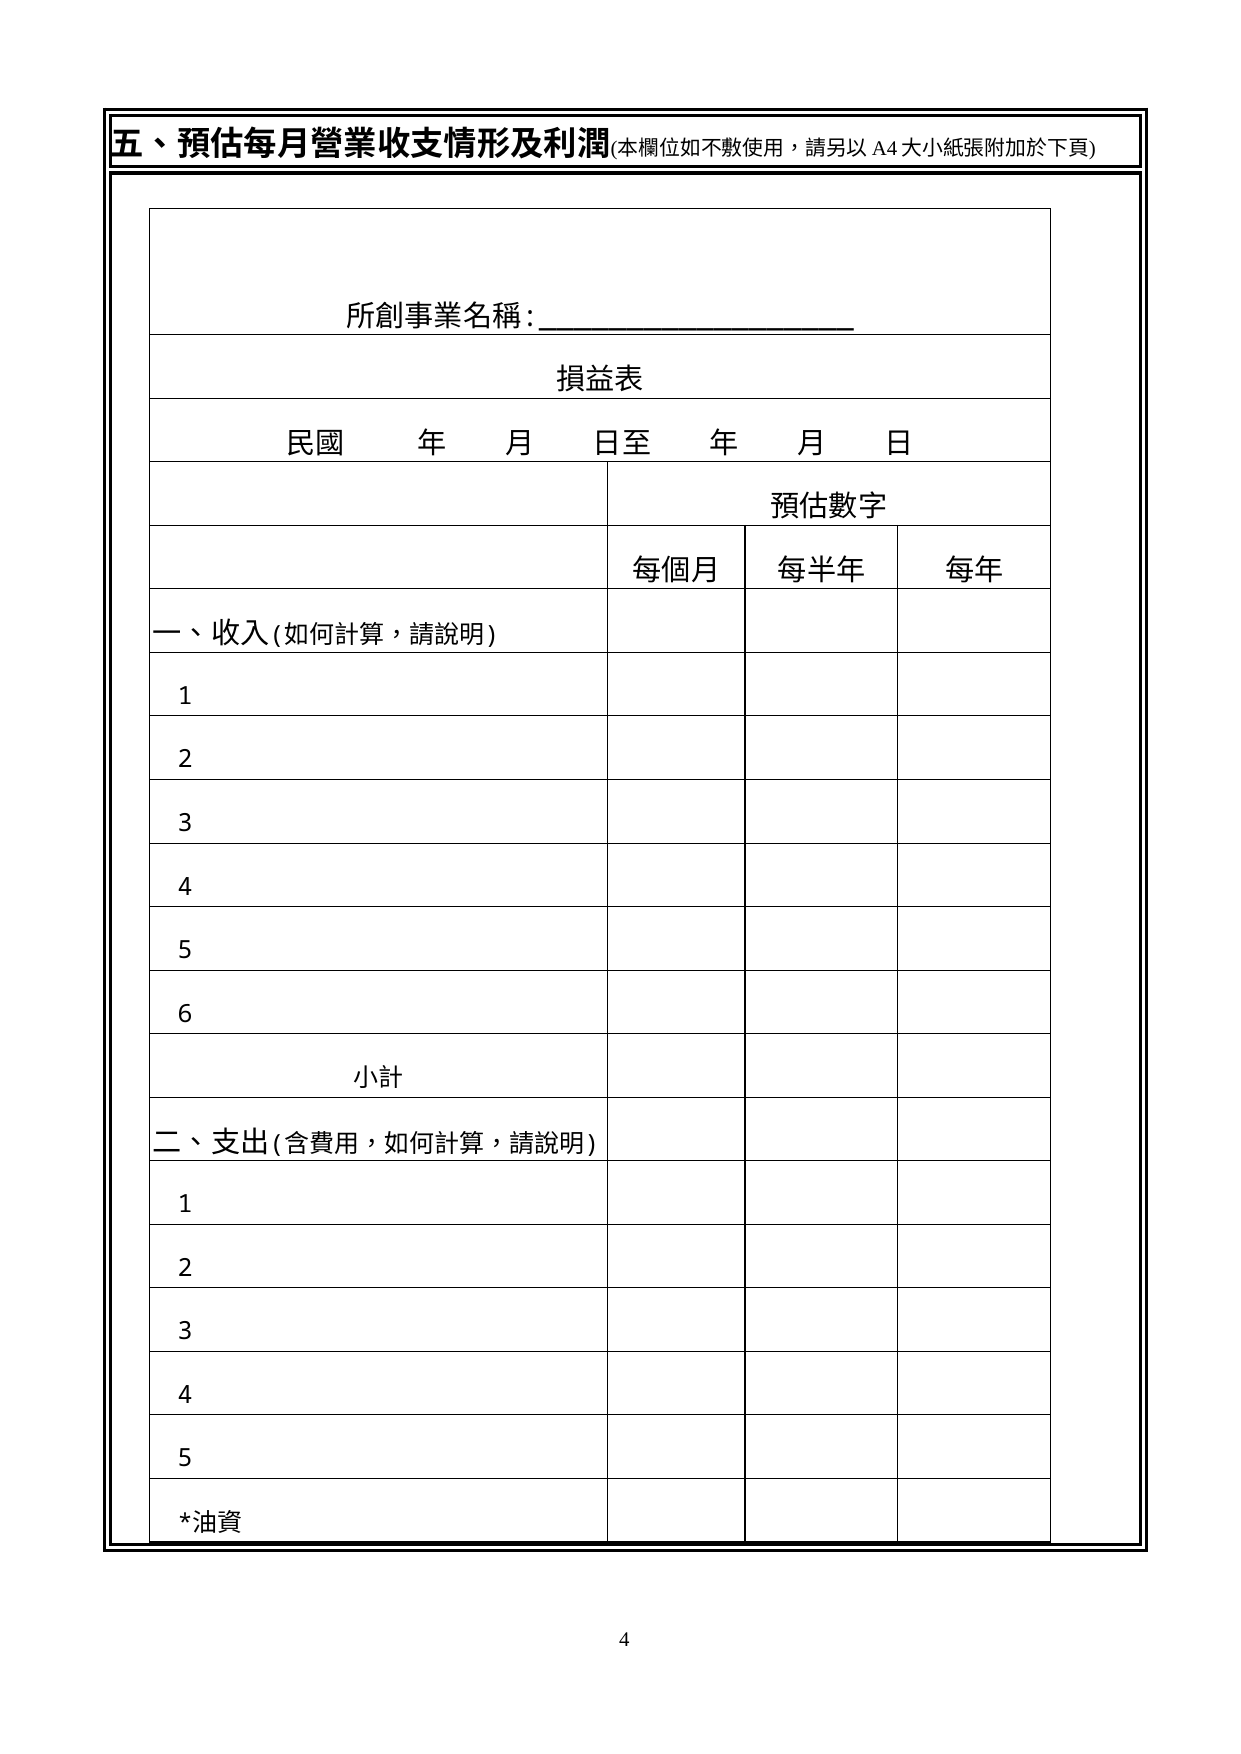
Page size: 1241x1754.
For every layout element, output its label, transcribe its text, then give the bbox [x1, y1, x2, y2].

table_cell [608, 844, 744, 906]
table_header 所創事業名稱:__________________ [150, 209, 1050, 334]
table_cell 5 [150, 907, 607, 969]
table_cell *油資 [150, 1479, 607, 1541]
table_cell [898, 1034, 1050, 1097]
table_cell [608, 971, 744, 1033]
table_cell 1 [150, 1161, 607, 1224]
table_cell [898, 1415, 1050, 1478]
table_cell [746, 844, 897, 906]
table_cell 五、預估每月營業收支情形及利潤(本欄位如不敷使用，請另以A4大小紙張附加於下頁) [108, 111, 1143, 165]
table_cell [898, 1288, 1050, 1351]
table_cell 每個月 [608, 526, 744, 588]
table_cell [898, 844, 1050, 906]
table_cell 二、支出(含費用，如何計算，請說明) [150, 1098, 607, 1160]
table_cell [608, 716, 744, 779]
table_cell 每年 [898, 526, 1050, 588]
table_cell [898, 589, 1050, 652]
table_cell [608, 1352, 744, 1414]
table_cell 2 [150, 1225, 607, 1287]
table_cell [608, 653, 744, 715]
table_cell 每半年 [746, 526, 897, 588]
table_cell 3 [150, 1288, 607, 1351]
table_cell 1 [150, 653, 607, 715]
table_cell [746, 653, 897, 715]
table_cell [746, 1288, 897, 1351]
table_cell [112, 175, 1139, 1542]
table_cell [608, 1034, 744, 1097]
table_cell [898, 1352, 1050, 1414]
table_cell [746, 780, 897, 842]
table_cell 5 [150, 1415, 607, 1478]
table_cell [608, 780, 744, 842]
table_cell [898, 907, 1050, 969]
table_cell [898, 716, 1050, 779]
table_cell [746, 716, 897, 779]
table_cell [898, 1098, 1050, 1160]
table_cell [898, 1479, 1050, 1541]
table_cell [898, 653, 1050, 715]
table_cell [150, 526, 607, 588]
table_cell [608, 1098, 744, 1160]
table_cell [746, 1098, 897, 1160]
table_cell [746, 1352, 897, 1414]
table_cell [608, 1288, 744, 1351]
table_cell [608, 1415, 744, 1478]
table_cell 3 [150, 780, 607, 842]
table_cell [898, 971, 1050, 1033]
table_cell 6 [150, 971, 607, 1033]
table_cell 損益表 [150, 335, 1050, 398]
table_cell 民國 年 月 日至 年 月 日 [150, 399, 1050, 461]
table_cell 一、收入(如何計算，請說明) [150, 589, 607, 652]
table_cell [746, 589, 897, 652]
table_cell [746, 907, 897, 969]
table_cell [746, 1161, 897, 1224]
table_cell [746, 1479, 897, 1541]
table_cell [608, 1161, 744, 1224]
table_cell [746, 1415, 897, 1478]
table_cell 2 [150, 716, 607, 779]
table_cell 預估數字 [608, 462, 1050, 525]
table_cell [608, 589, 744, 652]
table_cell 4 [150, 1352, 607, 1414]
table_cell [150, 462, 607, 525]
table_cell 4 [150, 844, 607, 906]
table_cell [898, 780, 1050, 842]
table_cell [746, 1034, 897, 1097]
table_cell [746, 971, 897, 1033]
table_cell [898, 1225, 1050, 1287]
table_cell [608, 1225, 744, 1287]
table_cell [608, 907, 744, 969]
table_cell 小計 [150, 1034, 607, 1097]
table_cell [746, 1225, 897, 1287]
table_cell [108, 165, 1143, 1542]
table_cell [898, 1161, 1050, 1224]
table_cell [608, 1479, 744, 1541]
